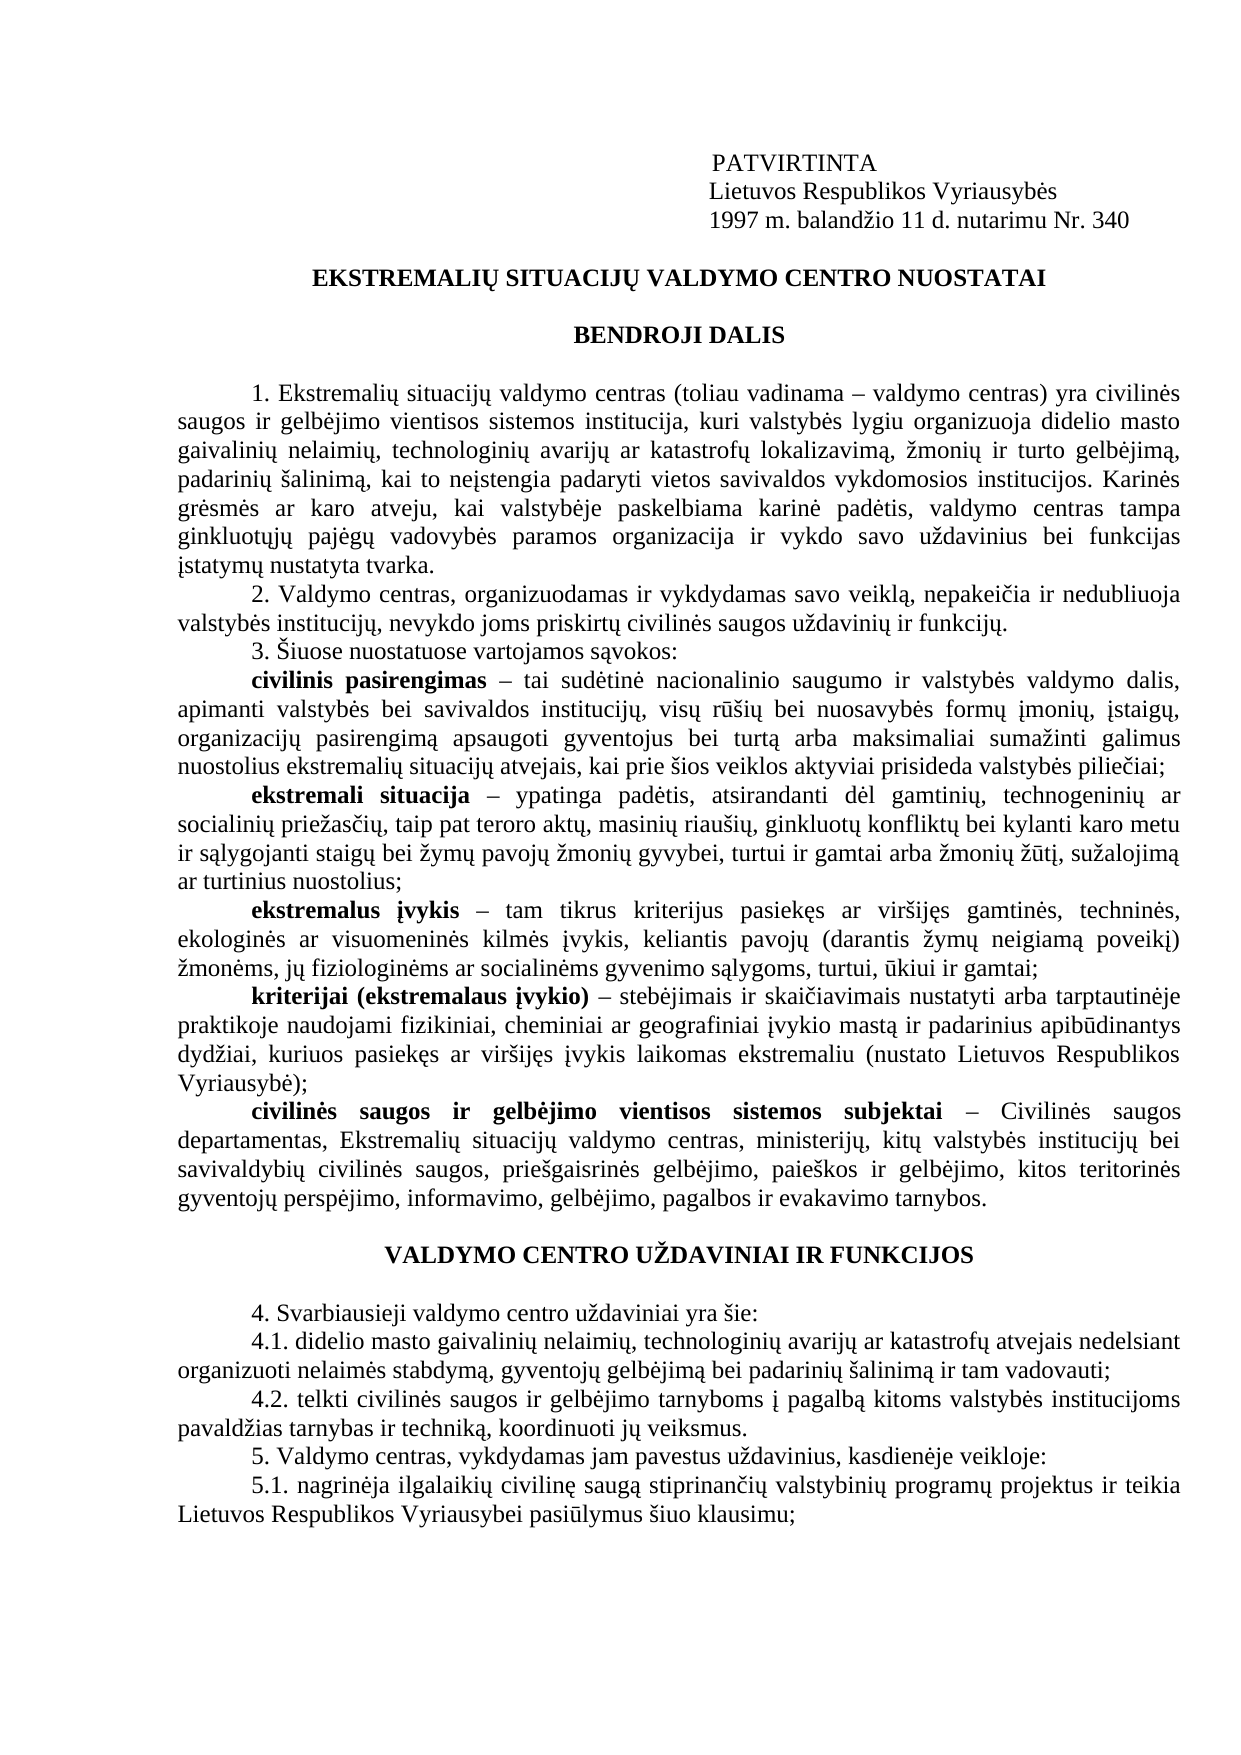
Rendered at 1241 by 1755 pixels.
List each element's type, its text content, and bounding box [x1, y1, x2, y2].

text kriterijai (ekstremalaus įvykio) – stebėjimais ir skaičiavimais nustatyti arba tarptautinėje praktikoje naudojami fizikiniai, cheminiai ar geografiniai įvykio mastą ir padarinius apibūdinantys dydžiai, kuriuos pasiekęs ar viršijęs įvykis laikomas ekstremaliu (nustato Lietuvos Respublikos Vyriausybė); [177, 981, 1181, 1096]
text PATVIRTINTA [712, 148, 1181, 176]
text 5.1. nagrinėja ilgalaikių civilinę saugą stiprinančių valstybinių programų projektus ir teikia Lietuvos Respublikos Vyriausybei pasiūlymus šiuo klausimu; [177, 1470, 1181, 1528]
text 1. Ekstremalių situacijų valdymo centras (toliau vadinama – valdymo centras) yra civilinės saugos ir gelbėjimo vientisos sistemos institucija, kuri valstybės lygiu organizuoja didelio masto gaivalinių nelaimių, technologinių avarijų ar katastrofų lokalizavimą, žmonių ir turto gelbėjimą, padarinių šalinimą, kai to neįstengia padaryti vietos savivaldos vykdomosios institucijos. Karinės grėsmės ar karo atveju, kai valstybėje paskelbiama karinė padėtis, valdymo centras tampa ginkluotųjų pajėgų vadovybės paramos organizacija ir vykdo savo uždavinius bei funkcijas įstatymų nustatyta tvarka. [177, 378, 1181, 579]
text 2. Valdymo centras, organizuodamas ir vykdydamas savo veiklą, nepakeičia ir nedubliuoja valstybės institucijų, nevykdo joms priskirtų civilinės saugos uždavinių ir funkcijų. [177, 579, 1181, 636]
text 4.1. didelio masto gaivalinių nelaimių, technologinių avarijų ar katastrofų atvejais nedelsiant organizuoti nelaimės stabdymą, gyventojų gelbėjimą bei padarinių šalinimą ir tam vadovauti; [177, 1326, 1181, 1384]
text 1997 m. balandžio 11 d. nutarimu Nr. 340 [177, 205, 1181, 234]
text 5. Valdymo centras, vykdydamas jam pavestus uždavinius, kasdienėje veikloje: [177, 1441, 1181, 1470]
text 4. Svarbiausieji valdymo centro uždaviniai yra šie: [177, 1298, 1181, 1326]
text Bendroji dalis [177, 320, 1181, 349]
text ekstremalus įvykis – tam tikrus kriterijus pasiekęs ar viršijęs gamtinės, techninės, ekologinės ar visuomeninės kilmės įvykis, keliantis pavojų (darantis žymų neigiamą poveikį) žmonėms, jų fiziologinėms ar socialinėms gyvenimo sąlygoms, turtui, ūkiui ir gamtai; [177, 895, 1181, 981]
text Ekstremalių situacijų valdymo centro nuostatai [177, 263, 1181, 291]
text Valdymo centro uždaviniai ir funkcijos [177, 1240, 1181, 1269]
text civilinis pasirengimas – tai sudėtinė nacionalinio saugumo ir valstybės valdymo dalis, apimanti valstybės bei savivaldos institucijų, visų rūšių bei nuosavybės formų įmonių, įstaigų, organizacijų pasirengimą apsaugoti gyventojus bei turtą arba maksimaliai sumažinti galimus nuostolius ekstremalių situacijų atvejais, kai prie šios veiklos aktyviai prisideda valstybės piliečiai; [177, 665, 1181, 780]
text 4.2. telkti civilinės saugos ir gelbėjimo tarnyboms į pagalbą kitoms valstybės institucijoms pavaldžias tarnybas ir techniką, koordinuoti jų veiksmus. [177, 1384, 1181, 1441]
text 3. Šiuose nuostatuose vartojamos sąvokos: [177, 636, 1181, 665]
text civilinės saugos ir gelbėjimo vientisos sistemos subjektai – Civilinės saugos departamentas, Ekstremalių situacijų valdymo centras, ministerijų, kitų valstybės institucijų bei savivaldybių civilinės saugos, priešgaisrinės gelbėjimo, paieškos ir gelbėjimo, kitos teritorinės gyventojų perspėjimo, informavimo, gelbėjimo, pagalbos ir evakavimo tarnybos. [177, 1096, 1181, 1211]
text ekstremali situacija – ypatinga padėtis, atsirandanti dėl gamtinių, technogeninių ar socialinių priežasčių, taip pat teroro aktų, masinių riaušių, ginkluotų konfliktų bei kylanti karo metu ir sąlygojanti staigų bei žymų pavojų žmonių gyvybei, turtui ir gamtai arba žmonių žūtį, sužalojimą ar turtinius nuostolius; [177, 780, 1181, 895]
text Lietuvos Respublikos Vyriausybės [177, 176, 1181, 205]
